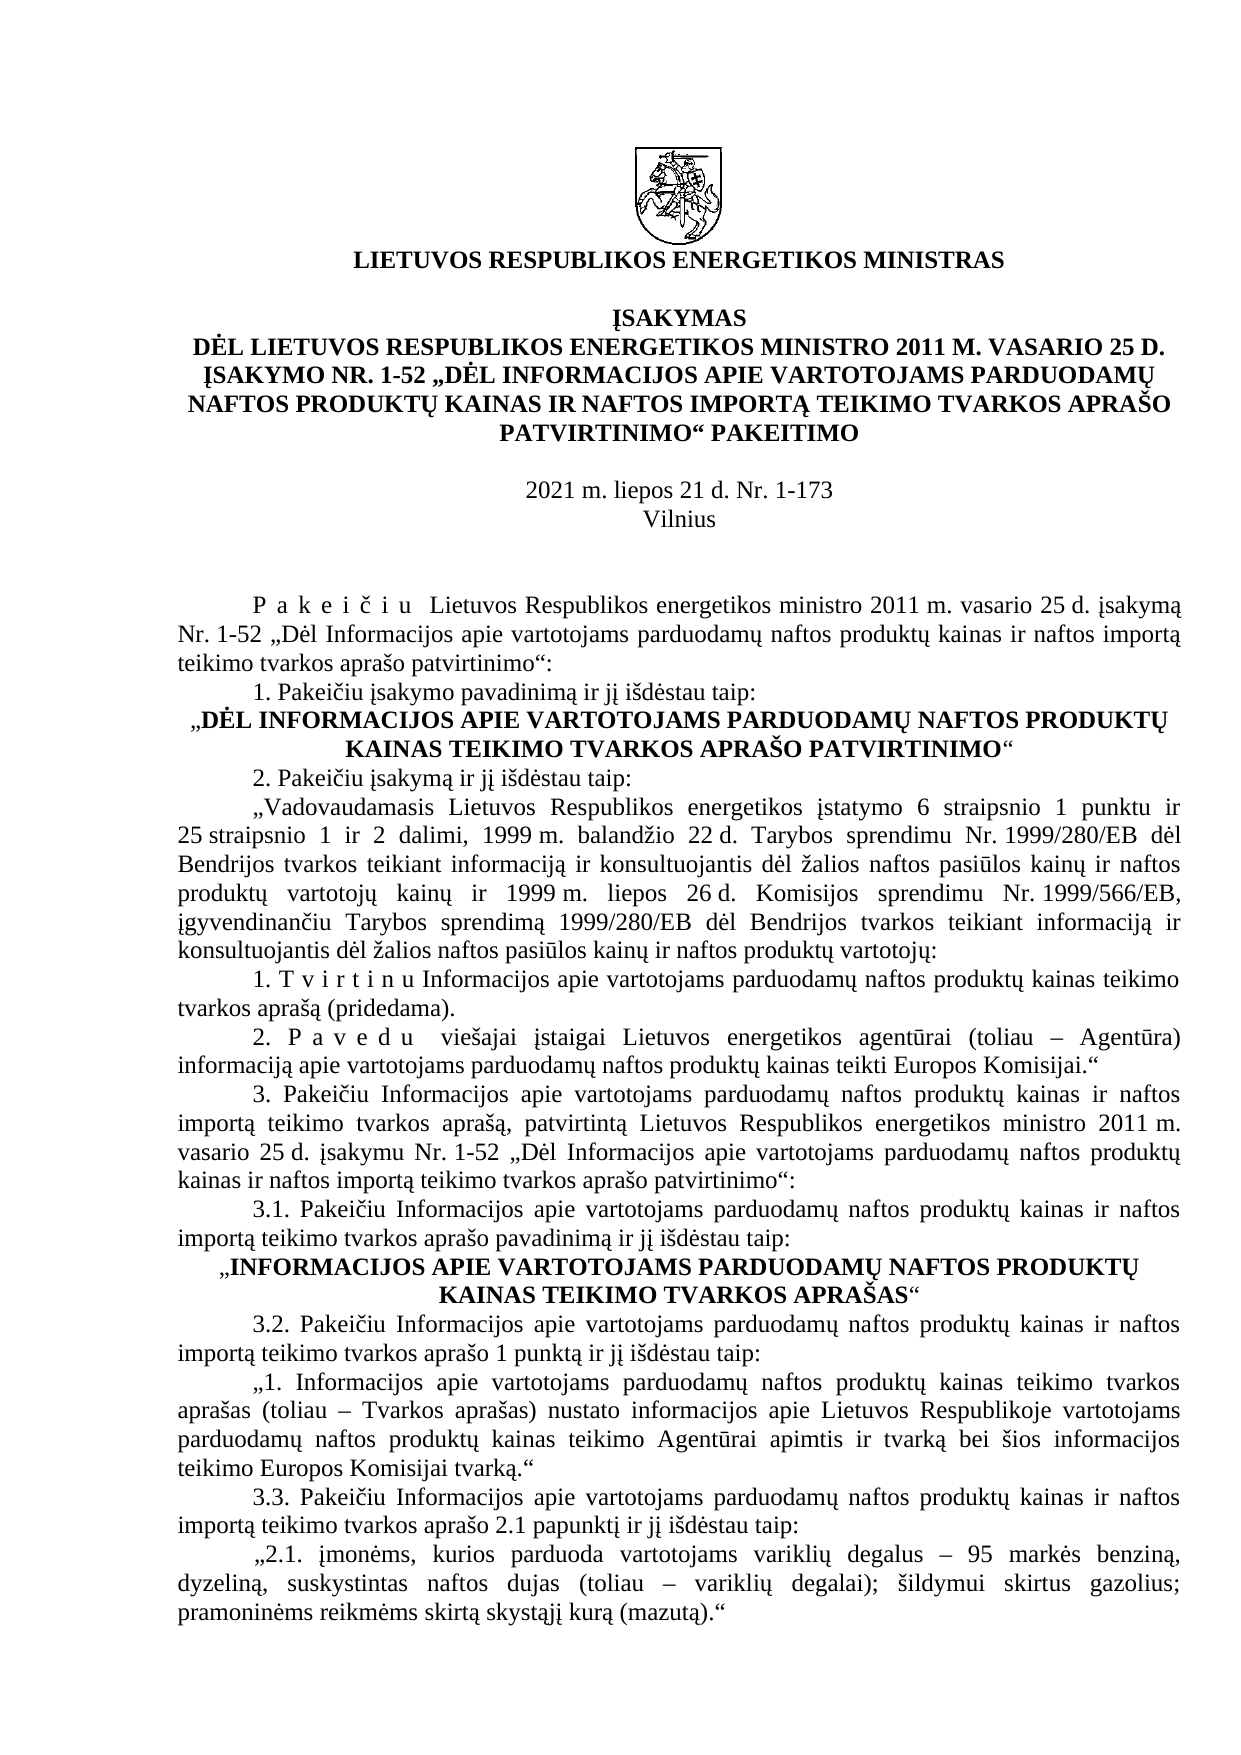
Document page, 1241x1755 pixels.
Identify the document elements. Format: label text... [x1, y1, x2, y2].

text „INFORMACIJOS APIE VARTOTOJAMS PARDUODAMŲ NAFTOS PRODUKTŲ KAINAS teikimo tvarkos aprašas“ [177, 1252, 1181, 1309]
text 3.1. Pakeičiu Informacijos apie vartotojams parduodamų naftos produktų kainas ir naftos importą teikimo tvarkos aprašo pavadinimą ir jį išdėstau taip: [177, 1194, 1181, 1252]
text 1. Pakeičiu įsakymo pavadinimą ir jį išdėstau taip: [177, 677, 1181, 705]
text Pakeičiu Lietuvos Respublikos energetikos ministro 2011 m. vasario 25 d. įsakymą Nr. 1-52 „Dėl Informacijos apie vartotojams parduodamų naftos produktų kainas ir naftos importą teikimo tvarkos aprašo patvirtinimo“: [177, 590, 1181, 677]
text LIETUVOS RESPUBLIKOS ENERGETIKOS MINISTRas [177, 245, 1181, 274]
text 3.2. Pakeičiu Informacijos apie vartotojams parduodamų naftos produktų kainas ir naftos importą teikimo tvarkos aprašo 1 punktą ir jį išdėstau taip: [177, 1309, 1181, 1367]
text 2. Pavedu viešajai įstaigai Lietuvos energetikos agentūrai (toliau – Agentūra) informaciją apie vartotojams parduodamų naftos produktų kainas teikti Europos Komisijai.“ [177, 1022, 1181, 1079]
text 3.3. Pakeičiu Informacijos apie vartotojams parduodamų naftos produktų kainas ir naftos importą teikimo tvarkos aprašo 2.1 papunktį ir jį išdėstau taip: [177, 1482, 1181, 1539]
text „2.1. įmonėms, kurios parduoda vartotojams variklių degalus – 95 markės benziną, dyzeliną, suskystintas naftos dujas (toliau – variklių degalai); šildymui skirtus gazolius; pramoninėms reikmėms skirtą skystąjį kurą (mazutą).“ [177, 1539, 1181, 1625]
text „DĖL INFORMACIJOS APIE VARTOTOJAMS PARDUODAMŲ NAFTOS PRODUKTŲ KAINAS TEIKIMO TVARKOS aprašo PATVIRTINIMO“ [177, 705, 1181, 763]
text įsakymas [177, 303, 1181, 332]
text 2. Pakeičiu įsakymą ir jį išdėstau taip: [177, 763, 1181, 792]
text dėl LIETUVOS RESPUBLIKOS ENERGETIKOS MINISTRO 2011 M. VASARIO 25 D. ĮSAKYMO NR. 1-52 „DĖL INFORMACIJOS APIE VARTOTOJAMS PARDUODAMŲ NAFTOS PRODUKTŲ KAINAS IR naftos importĄ TEIKIMO TVARKOS Aprašo PATVIRTINIMO“ PAKEITIMO [177, 332, 1181, 447]
text 3. Pakeičiu Informacijos apie vartotojams parduodamų naftos produktų kainas ir naftos importą teikimo tvarkos aprašą, patvirtintą Lietuvos Respublikos energetikos ministro 2011 m. vasario 25 d. įsakymu Nr. 1-52 „Dėl Informacijos apie vartotojams parduodamų naftos produktų kainas ir naftos importą teikimo tvarkos aprašo patvirtinimo“: [177, 1079, 1181, 1194]
text „Vadovaudamasis Lietuvos Respublikos energetikos įstatymo 6 straipsnio 1 punktu ir 25 straipsnio 1 ir 2 dalimi, 1999 m. balandžio 22 d. Tarybos sprendimu Nr. 1999/280/EB dėl Bendrijos tvarkos teikiant informaciją ir konsultuojantis dėl žalios naftos pasiūlos kainų ir naftos produktų vartotojų kainų ir 1999 m. liepos 26 d. Komisijos sprendimu Nr. 1999/566/EB, įgyvendinančiu Tarybos sprendimą 1999/280/EB dėl Bendrijos tvarkos teikiant informaciją ir konsultuojantis dėl žalios naftos pasiūlos kainų ir naftos produktų vartotojų: [177, 792, 1181, 964]
text „1. Informacijos apie vartotojams parduodamų naftos produktų kainas teikimo tvarkos aprašas (toliau – Tvarkos aprašas) nustato informacijos apie Lietuvos Respublikoje vartotojams parduodamų naftos produktų kainas teikimo Agentūrai apimtis ir tvarką bei šios informacijos teikimo Europos Komisijai tvarką.“ [177, 1367, 1181, 1482]
text 1. T v i r t i n u Informacijos apie vartotojams parduodamų naftos produktų kainas teikimo tvarkos aprašą (pridedama). [177, 964, 1181, 1022]
text Vilnius [177, 504, 1181, 533]
text 2021 m. liepos 21 d. Nr. 1-173 [177, 475, 1181, 504]
